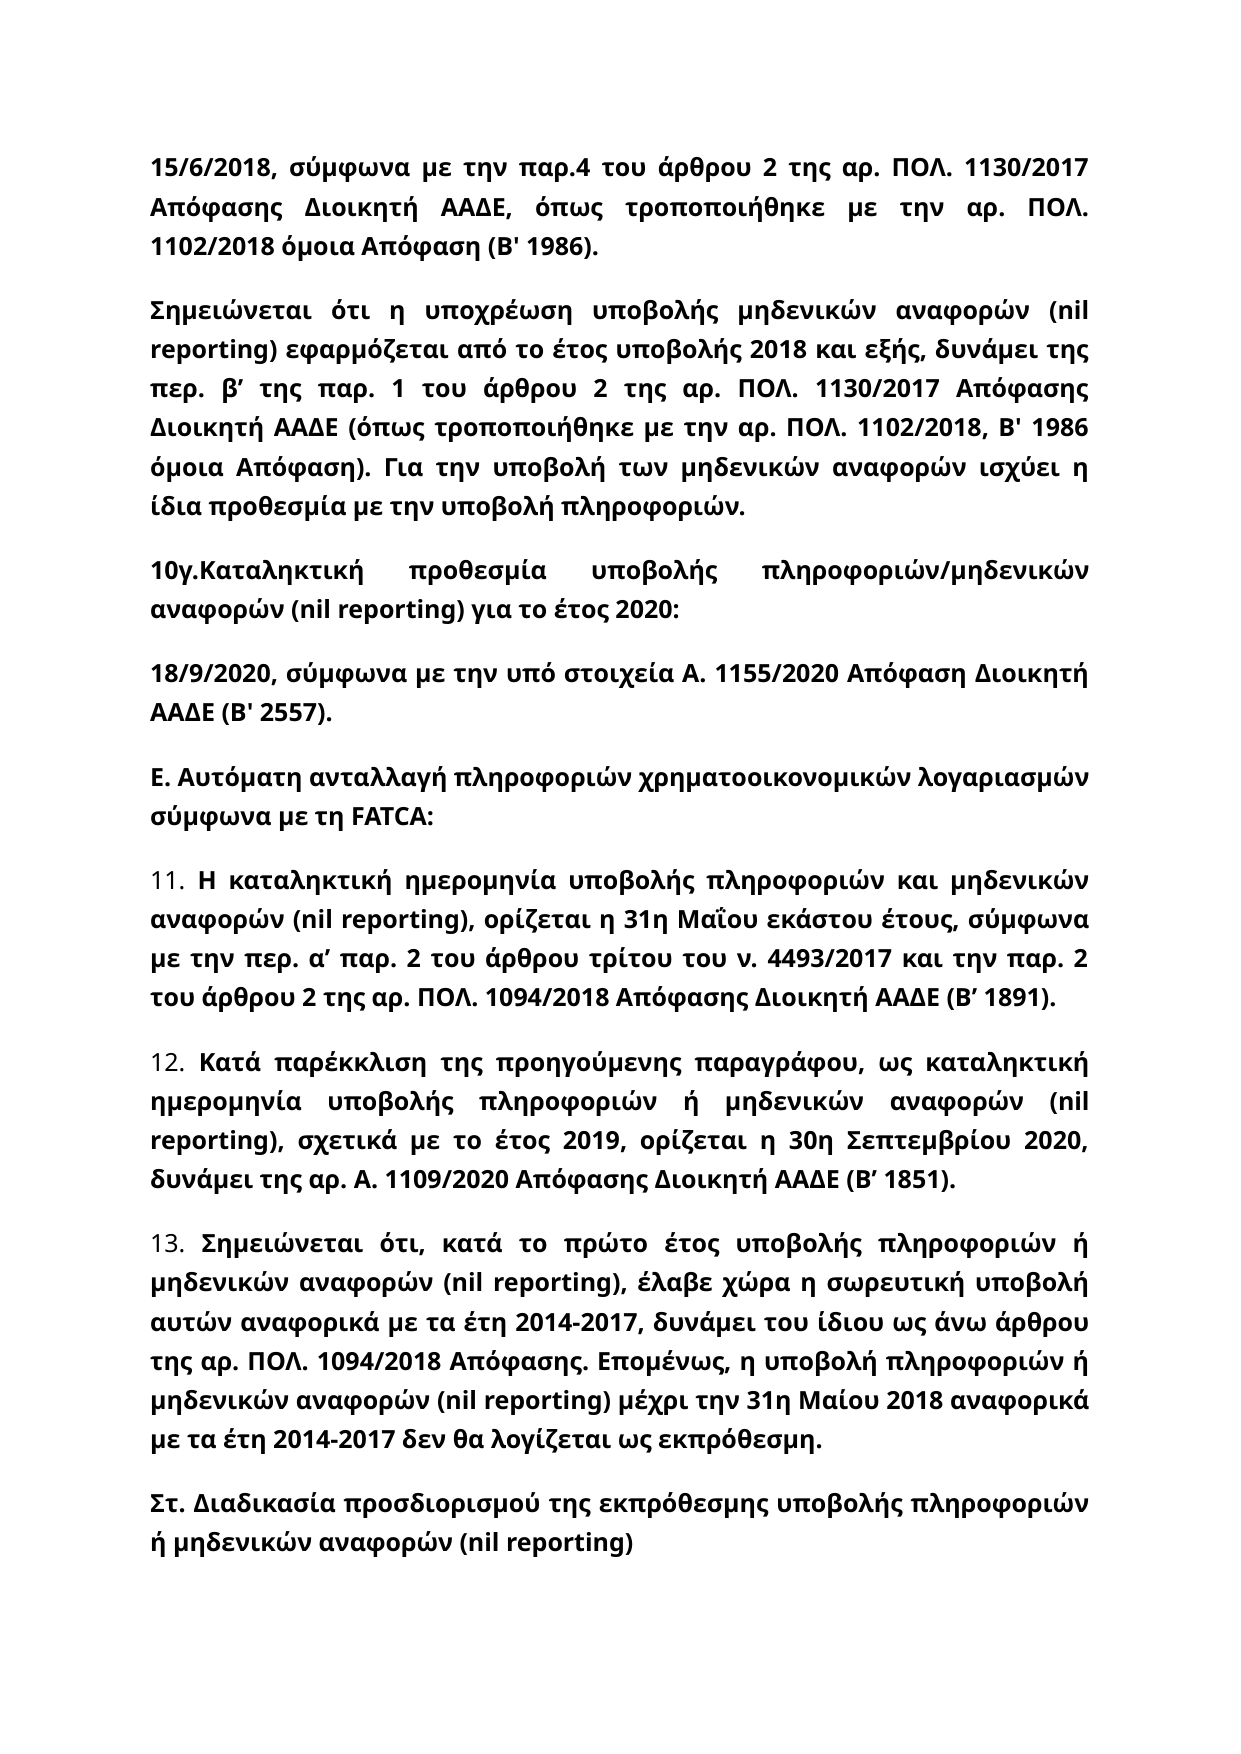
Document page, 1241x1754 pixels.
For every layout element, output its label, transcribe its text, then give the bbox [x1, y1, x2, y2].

text Σημειώνεται ότι η υποχρέωση υποβολής μηδενικών αναφορών (nil reporting) εφαρμόζεται από το έτος υποβολής 2018 και εξής, δυνάμει της περ. β’ της παρ. 1 του άρθρου 2 της αρ. ΠΟΛ. 1130/2017 Απόφασης Διοικητή ΑΑΔΕ (όπως τροποποιήθηκε με την αρ. ΠΟΛ. 1102/2018, Β' 1986 όμοια Απόφαση). Για την υποβολή των μηδενικών αναφορών ισχύει η ίδια προθεσμία με την υποβολή πληροφοριών. [150, 292, 1090, 522]
text 12. Κατά παρέκκλιση της προηγούμενης παραγράφου, ως καταληκτική ημερομηνία υποβολής πληροφοριών ή μηδενικών αναφορών (nil reporting), σχετικά με το έτος 2019, ορίζεται η 30η Σεπτεμβρίου 2020, δυνάμει της αρ. Α. 1109/2020 Απόφασης Διοικητή ΑΑΔΕ (Β’ 1851). [150, 1044, 1090, 1196]
text Στ. Διαδικασία προσδιορισμού της εκπρόθεσμης υποβολής πληροφοριών ή μηδενικών αναφορών (nil reporting) [150, 1486, 1090, 1559]
text 13. Σημειώνεται ότι, κατά το πρώτο έτος υποβολής πληροφοριών ή μηδενικών αναφορών (nil reporting), έλαβε χώρα η σωρευτική υποβολή αυτών αναφορικά με τα έτη 2014-2017, δυνάμει του ίδιου ως άνω άρθρου της αρ. ΠΟΛ. 1094/2018 Απόφασης. Επομένως, η υποβολή πληροφοριών ή μηδενικών αναφορών (nil reporting) μέχρι την 31η Μαίου 2018 αναφορικά με τα έτη 2014-2017 δεν θα λογίζεται ως εκπρόθεσμη. [150, 1226, 1090, 1456]
text 15/6/2018, σύμφωνα με την παρ.4 του άρθρου 2 της αρ. ΠΟΛ. 1130/2017 Απόφασης Διοικητή ΑΑΔΕ, όπως τροποποιήθηκε με την αρ. ΠΟΛ. 1102/2018 όμοια Απόφαση (Β' 1986). [150, 150, 1090, 262]
text 11. Η καταληκτική ημερομηνία υποβολής πληροφοριών και μηδενικών αναφορών (nil reporting), ορίζεται η 31η Μαΐου εκάστου έτους, σύμφωνα με την περ. α’ παρ. 2 του άρθρου τρίτου του ν. 4493/2017 και την παρ. 2 του άρθρου 2 της αρ. ΠΟΛ. 1094/2018 Απόφασης Διοικητή ΑΑΔΕ (Β’ 1891). [150, 862, 1090, 1014]
text 18/9/2020, σύμφωνα με την υπό στοιχεία Α. 1155/2020 Απόφαση Διοικητή ΑΑΔΕ (Β' 2557). [150, 656, 1090, 729]
text Ε. Αυτόματη ανταλλαγή πληροφοριών χρηματοοικονομικών λογαριασμών σύμφωνα με τη FATCA: [150, 759, 1090, 832]
text 10γ.Καταληκτική προθεσμία υποβολής πληροφοριών/μηδενικών αναφορών (nil reporting) για το έτος 2020: [150, 552, 1090, 626]
